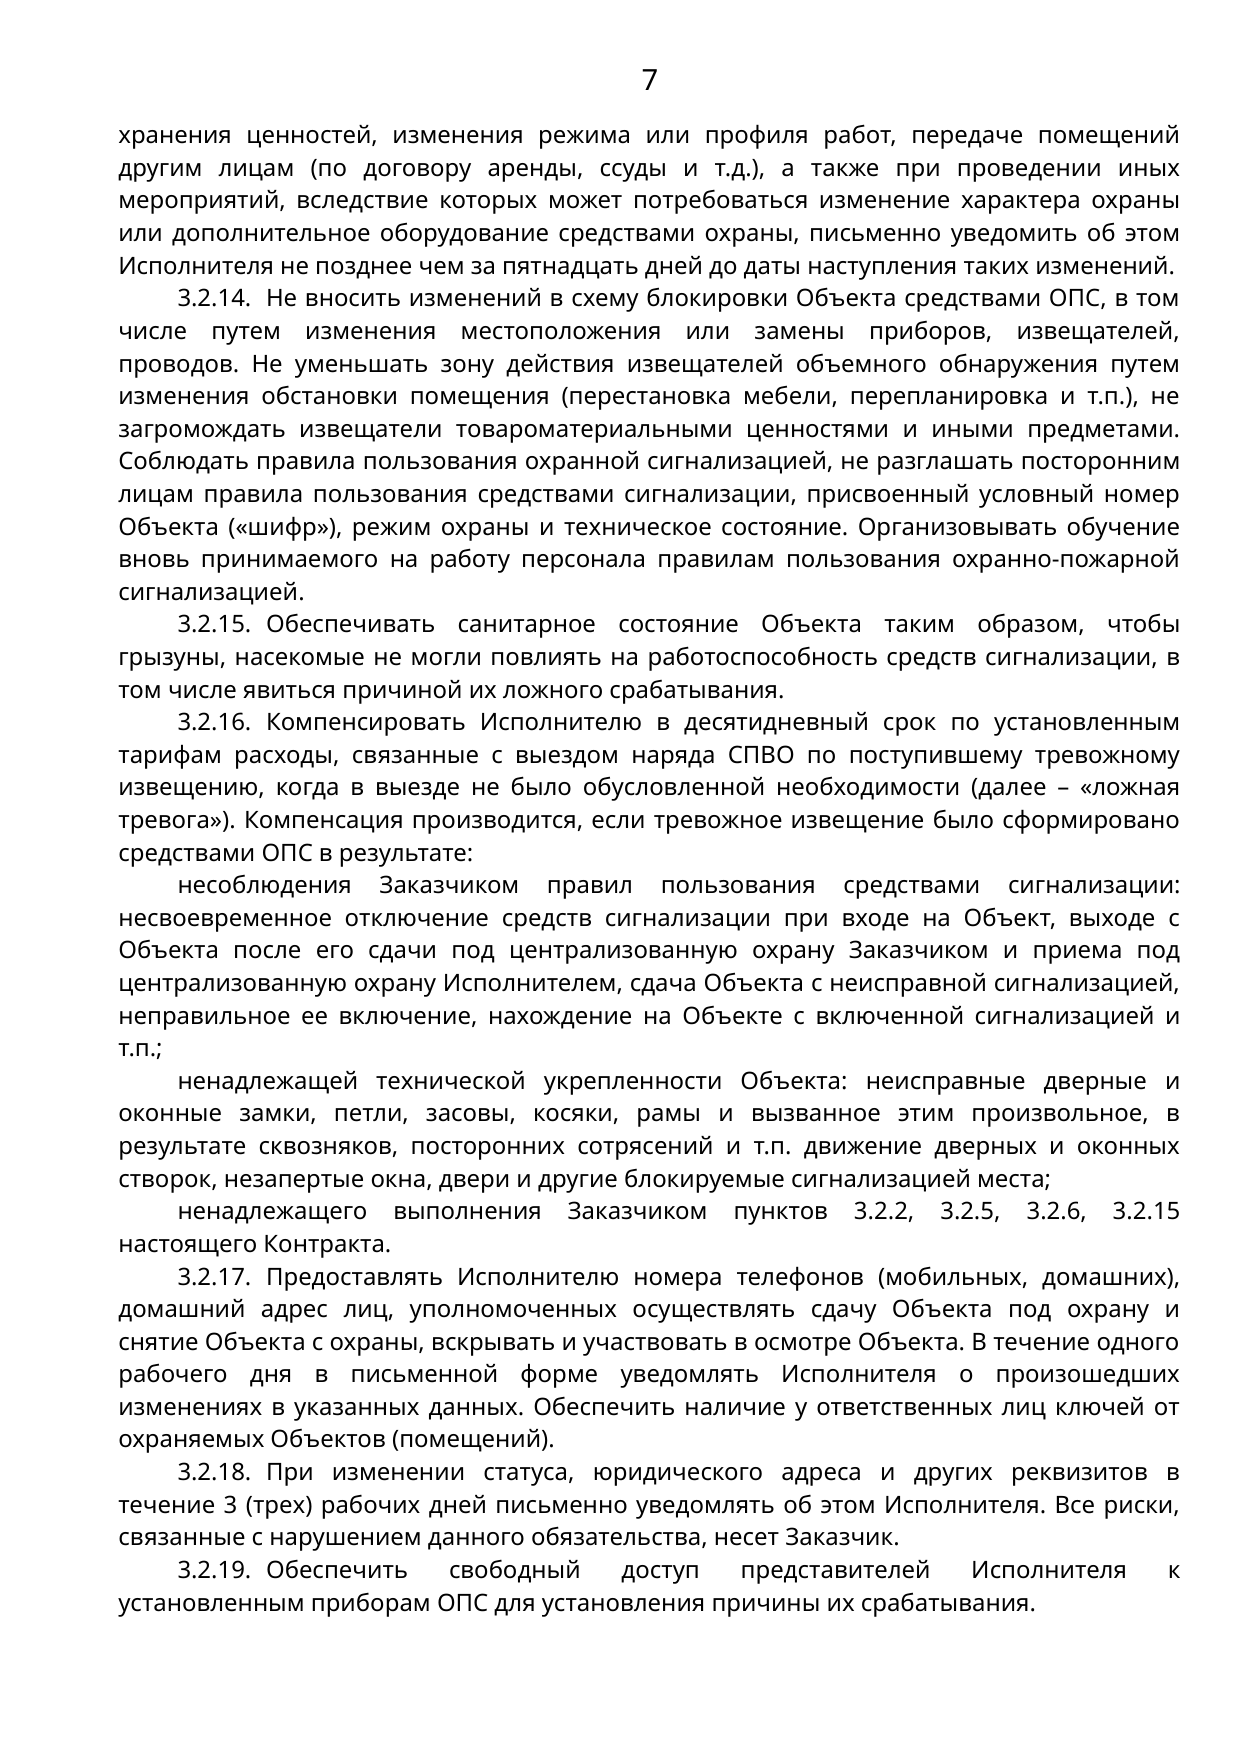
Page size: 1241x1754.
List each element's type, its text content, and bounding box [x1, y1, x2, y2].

text ненадлежащего выполнения Заказчиком пунктов 3.2.2, 3.2.5, 3.2.6, 3.2.15 настоящего Контракта. [118, 1194, 1181, 1259]
text ненадлежащей технической укрепленности Объекта: неисправные дверные и оконные замки, петли, засовы, косяки, рамы и вызванное этим произвольное, в результате сквозняков, посторонних сотрясений и т.п. движение дверных и оконных створок, незапертые окна, двери и другие блокируемые сигнализацией места; [118, 1064, 1181, 1194]
list Обеспечивать санитарное состояние Объекта таким образом, чтобы грызуны, насекомые не могли повлиять на работоспособность средств сигнализации, в том числе явиться причиной их ложного срабатывания. [118, 607, 1181, 705]
list хранения ценностей, изменения режима или профиля работ, передаче помещений другим лицам (по договору аренды, ссуды и т.д.), а также при проведении иных мероприятий, вследствие которых может потребоваться изменение характера охраны или дополнительное оборудование средствами охраны, письменно уведомить об этом Исполнителя не позднее чем за пятнадцать дней до даты наступления таких изменений. [118, 118, 1181, 281]
text несоблюдения Заказчиком правил пользования средствами сигнализации: несвоевременное отключение средств сигнализации при входе на Объект, выходе с Объекта после его сдачи под централизованную охрану Заказчиком и приема под централизованную охрану Исполнителем, сдача Объекта с неисправной сигнализацией, неправильное ее включение, нахождение на Объекте с включенной сигнализацией и т.п.; [118, 868, 1181, 1064]
list Компенсировать Исполнителю в десятидневный срок по установленным тарифам расходы, связанные с выездом наряда СПВО по поступившему тревожному извещению, когда в выезде не было обусловленной необходимости (далее – «ложная тревога»). Компенсация производится, если тревожное извещение было сформировано средствами ОПС в результате: [118, 705, 1181, 868]
list Не вносить изменений в схему блокировки Объекта средствами ОПС, в том числе путем изменения местоположения или замены приборов, извещателей, проводов. Не уменьшать зону действия извещателей объемного обнаружения путем изменения обстановки помещения (перестановка мебели, перепланировка и т.п.), не загромождать извещатели товароматериальными ценностями и иными предметами. Соблюдать правила пользования охранной сигнализацией, не разглашать посторонним лицам правила пользования средствами сигнализации, присвоенный условный номер Объекта («шифр»), режим охраны и техническое состояние. Организовывать обучение вновь принимаемого на работу персонала правилам пользования охранно-пожарной сигнализацией. [118, 281, 1181, 607]
list Предоставлять Исполнителю номера телефонов (мобильных, домашних), домашний адрес лиц, уполномоченных осуществлять сдачу Объекта под охрану и снятие Объекта с охраны, вскрывать и участвовать в осмотре Объекта. В течение одного рабочего дня в письменной форме уведомлять Исполнителя о произошедших изменениях в указанных данных. Обеспечить наличие у ответственных лиц ключей от охраняемых Объектов (помещений). [118, 1259, 1181, 1455]
list Обеспечить свободный доступ представителей Исполнителя к установленным приборам ОПС для установления причины их срабатывания. [118, 1553, 1181, 1618]
list При изменении статуса, юридического адреса и других реквизитов в течение 3 (трех) рабочих дней письменно уведомлять об этом Исполнителя. Все риски, связанные с нарушением данного обязательства, несет Заказчик. [118, 1455, 1181, 1553]
